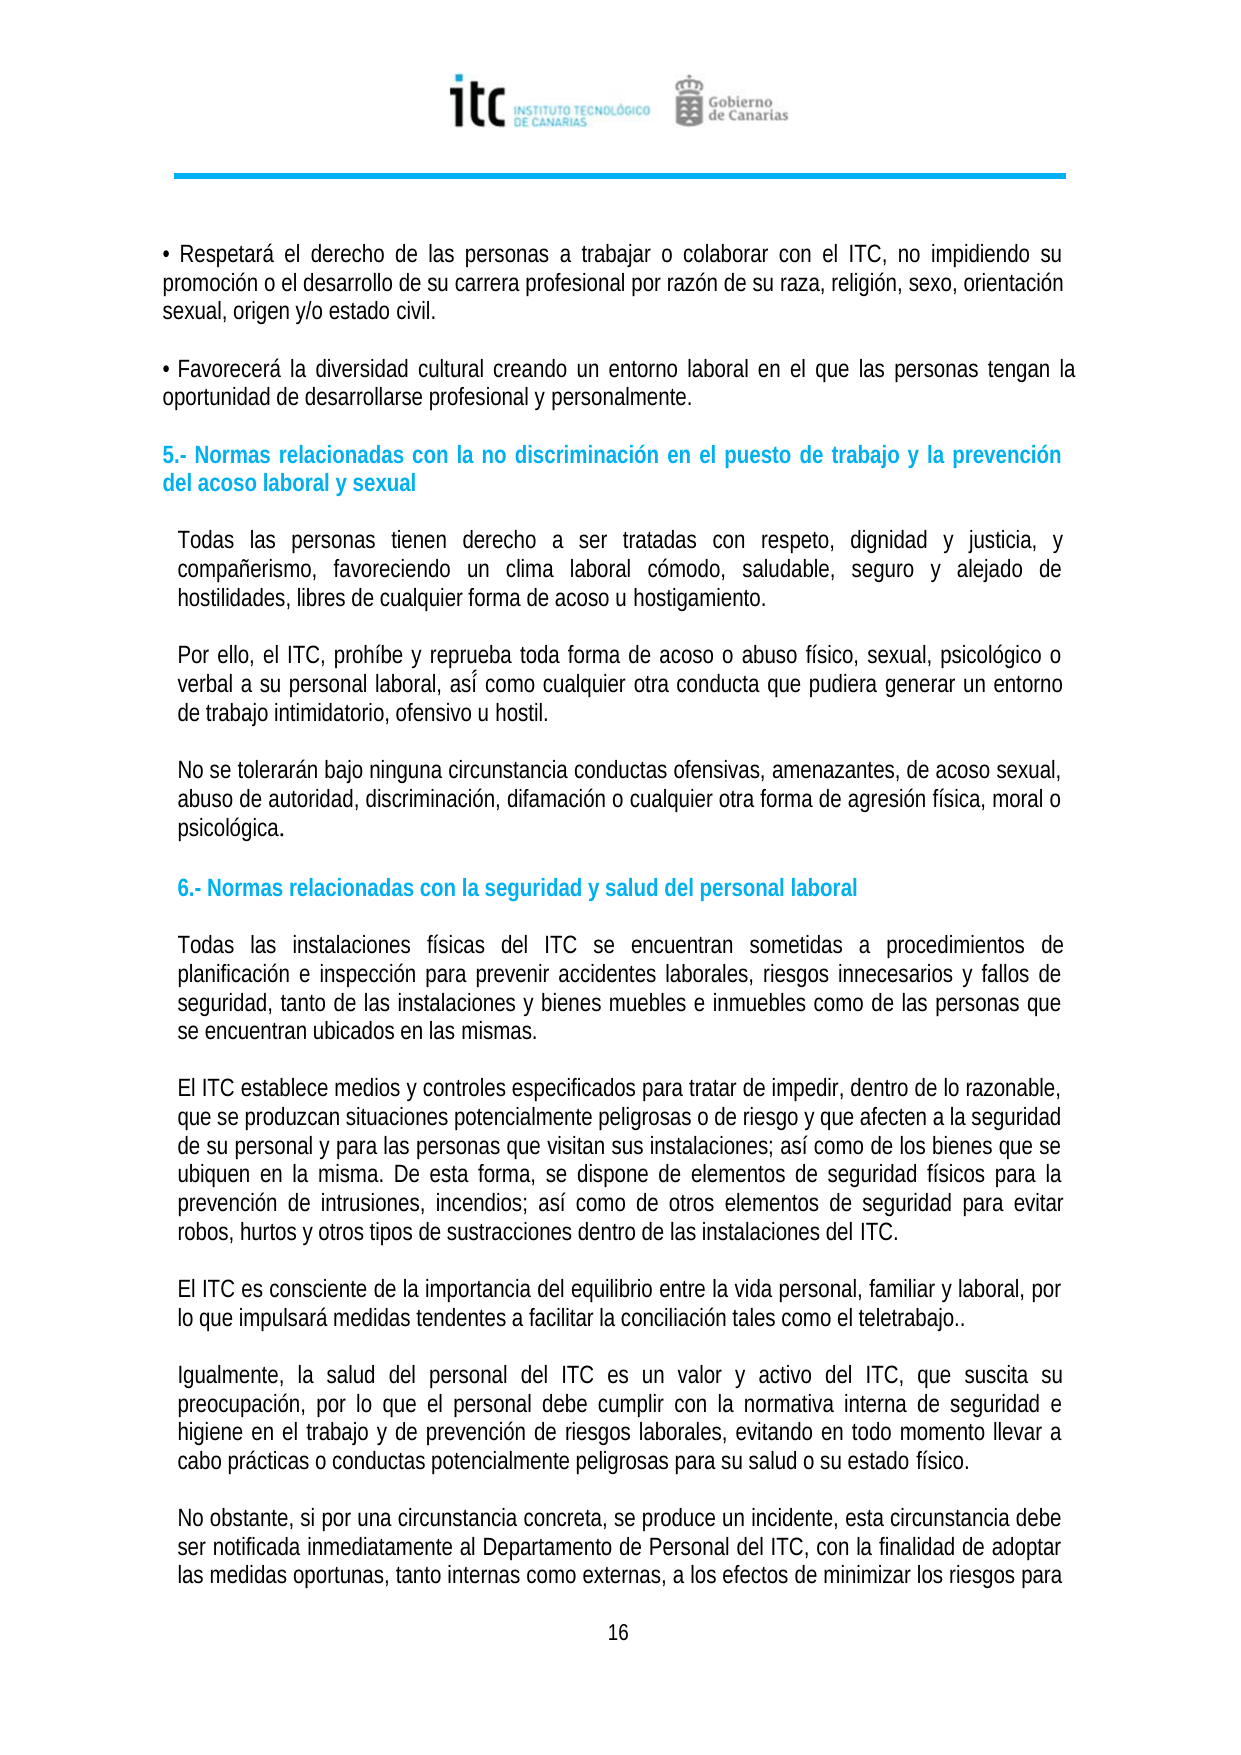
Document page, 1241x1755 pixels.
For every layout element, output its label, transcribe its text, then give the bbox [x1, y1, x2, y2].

subtitle 6.- Normas relacionadas con la seguridad y salud del personal laboral [177, 873, 1078, 902]
subtitle 5.- Normas relacionadas con la no discriminación en el puesto de trabajo y la prevención del acoso laboral y sexual [162, 439, 1064, 497]
text No obstante, si por una circunstancia concreta, se produce un incidente, esta circunstancia debe ser notificada inmediatamente al Departamento de Personal del ITC, con la finalidad de adoptar las medidas oportunas, tanto internas como externas, a los efectos de minimizar los riesgos para [177, 1503, 1064, 1589]
text Igualmente, la salud del personal del ITC es un valor y activo del ITC, que suscita su preocupación, por lo que el personal debe cumplir con la normativa interna de seguridad e higiene en el trabajo y de prevención de riesgos laborales, evitando en todo momento llevar a cabo prácticas o conductas potencialmente peligrosas para su salud o su estado físico. [177, 1360, 1064, 1474]
text El ITC es consciente de la importancia del equilibrio entre la vida personal, familiar y laboral, por lo que impulsará medidas tendentes a facilitar la conciliación tales como el teletrabajo.. [177, 1274, 1064, 1331]
text Todas las personas tienen derecho a ser tratadas con respeto, dignidad y justicia, y compañerismo, favoreciendo un clima laboral cómodo, saludable, seguro y alejado de hostilidades, libres de cualquier forma de acoso u hostigamiento. [177, 526, 1064, 611]
list Respetará el derecho de las personas a trabajar o colaborar con el ITC, no impidiendo su promoción o el desarrollo de su carrera profesional por razón de su raza, religión, sexo, orientación sexual, origen y/o estado civil. [162, 239, 1064, 325]
text El ITC establece medios y controles especificados para tratar de impedir, dentro de lo razonable, que se produzcan situaciones potencialmente peligrosas o de riesgo y que afecten a la seguridad de su personal y para las personas que visitan sus instalaciones; así como de los bienes que se ubiquen en la misma. De esta forma, se dispone de elementos de seguridad físicos para la prevención de intrusiones, incendios; así como de otros elementos de seguridad para evitar robos, hurtos y otros tipos de sustracciones dentro de las instalaciones del ITC. [177, 1073, 1064, 1245]
list Favorecerá la diversidad cultural creando un entorno laboral en el que las personas tengan la oportunidad de desarrollarse profesional y personalmente. [162, 354, 1078, 411]
text No se tolerarán bajo ninguna circunstancia conductas ofensivas, amenazantes, de acoso sexual, abuso de autoridad, discriminación, difamación o cualquier otra forma de agresión física, moral o psicológica. [177, 755, 1064, 843]
text Todas las instalaciones físicas del ITC se encuentran sometidas a procedimientos de planificación e inspección para prevenir accidentes laborales, riesgos innecesarios y fallos de seguridad, tanto de las instalaciones y bienes muebles e inmuebles como de las personas que se encuentran ubicados en las mismas. [177, 930, 1064, 1045]
text Por ello, el ITC, prohíbe y reprueba toda forma de acoso o abuso físico, sexual, psicológico o verbal a su personal laboral, así́ como cualquier otra conducta que pudiera generar un entorno de trabajo intimidatorio, ofensivo u hostil. [177, 640, 1064, 726]
